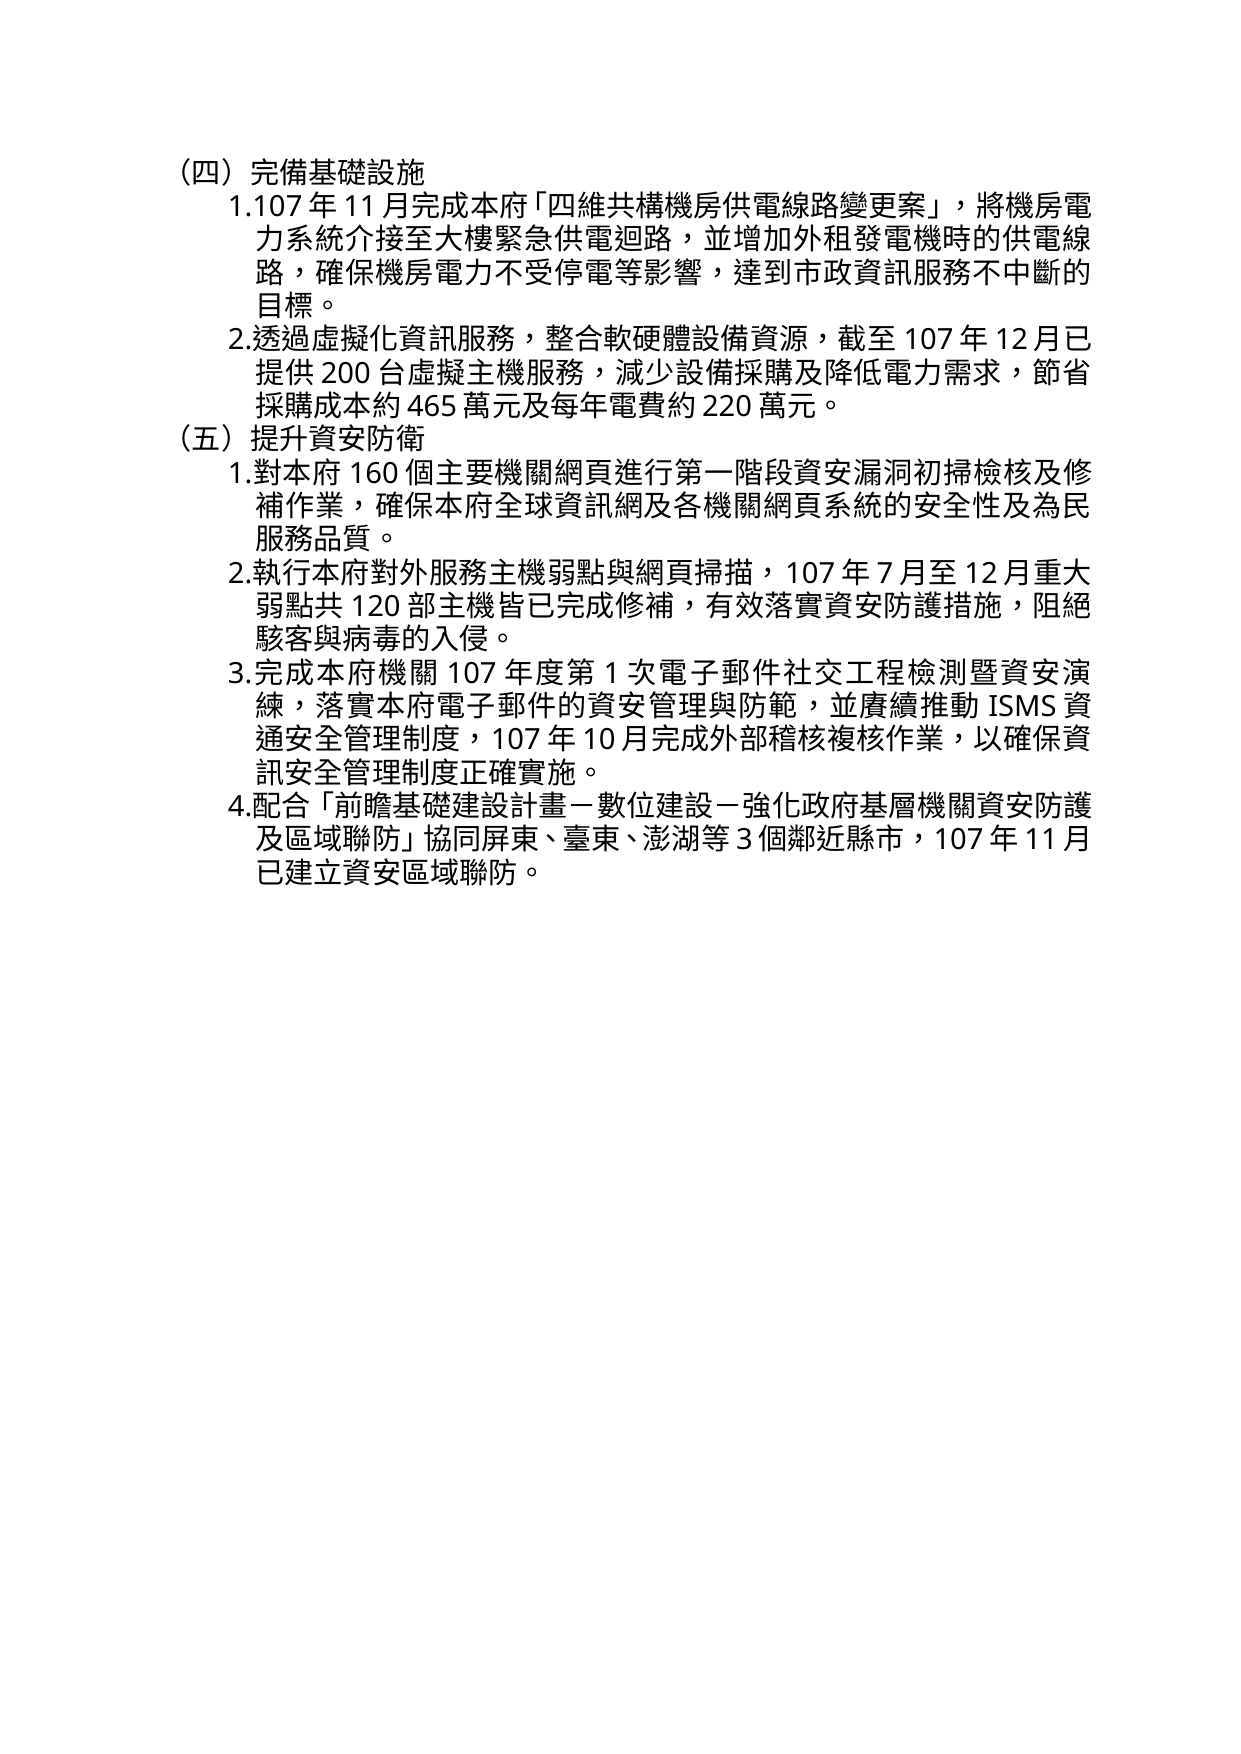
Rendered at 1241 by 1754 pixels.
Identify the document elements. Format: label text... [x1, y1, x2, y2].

text 1.對本府160個主要機關網頁進行第一階段資安漏洞初掃檢核及修補作業，確保本府全球資訊網及各機關網頁系統的安全性及為民服務品質。 [228, 456, 1092, 556]
text 3.完成本府機關107年度第1次電子郵件社交工程檢測暨資安演練，落實本府電子郵件的資安管理與防範，並賡續推動ISMS資通安全管理制度，107年10月完成外部稽核複核作業，以確保資訊安全管理制度正確實施。 [228, 656, 1092, 790]
text 2.執行本府對外服務主機弱點與網頁掃描，107年7月至12月重大弱點共120部主機皆已完成修補，有效落實資安防護措施，阻絕駭客與病毒的入侵。 [228, 556, 1092, 656]
text 4.配合「前瞻基礎建設計畫－數位建設－強化政府基層機關資安防護及區域聯防」協同屏東、臺東、澎湖等3個鄰近縣市，107年11月已建立資安區域聯防。 [228, 790, 1092, 890]
text （四）完備基礎設施 [162, 156, 1092, 190]
text （五）提升資安防衛 [162, 423, 1092, 456]
text 1.107年11月完成本府「四維共構機房供電線路變更案」，將機房電力系統介接至大樓緊急供電迴路，並增加外租發電機時的供電線路，確保機房電力不受停電等影響，達到市政資訊服務不中斷的目標。 [228, 190, 1092, 323]
text 2.透過虛擬化資訊服務，整合軟硬體設備資源，截至107年12月已提供200台虛擬主機服務，減少設備採購及降低電力需求，節省採購成本約465萬元及每年電費約220萬元。 [228, 323, 1092, 423]
